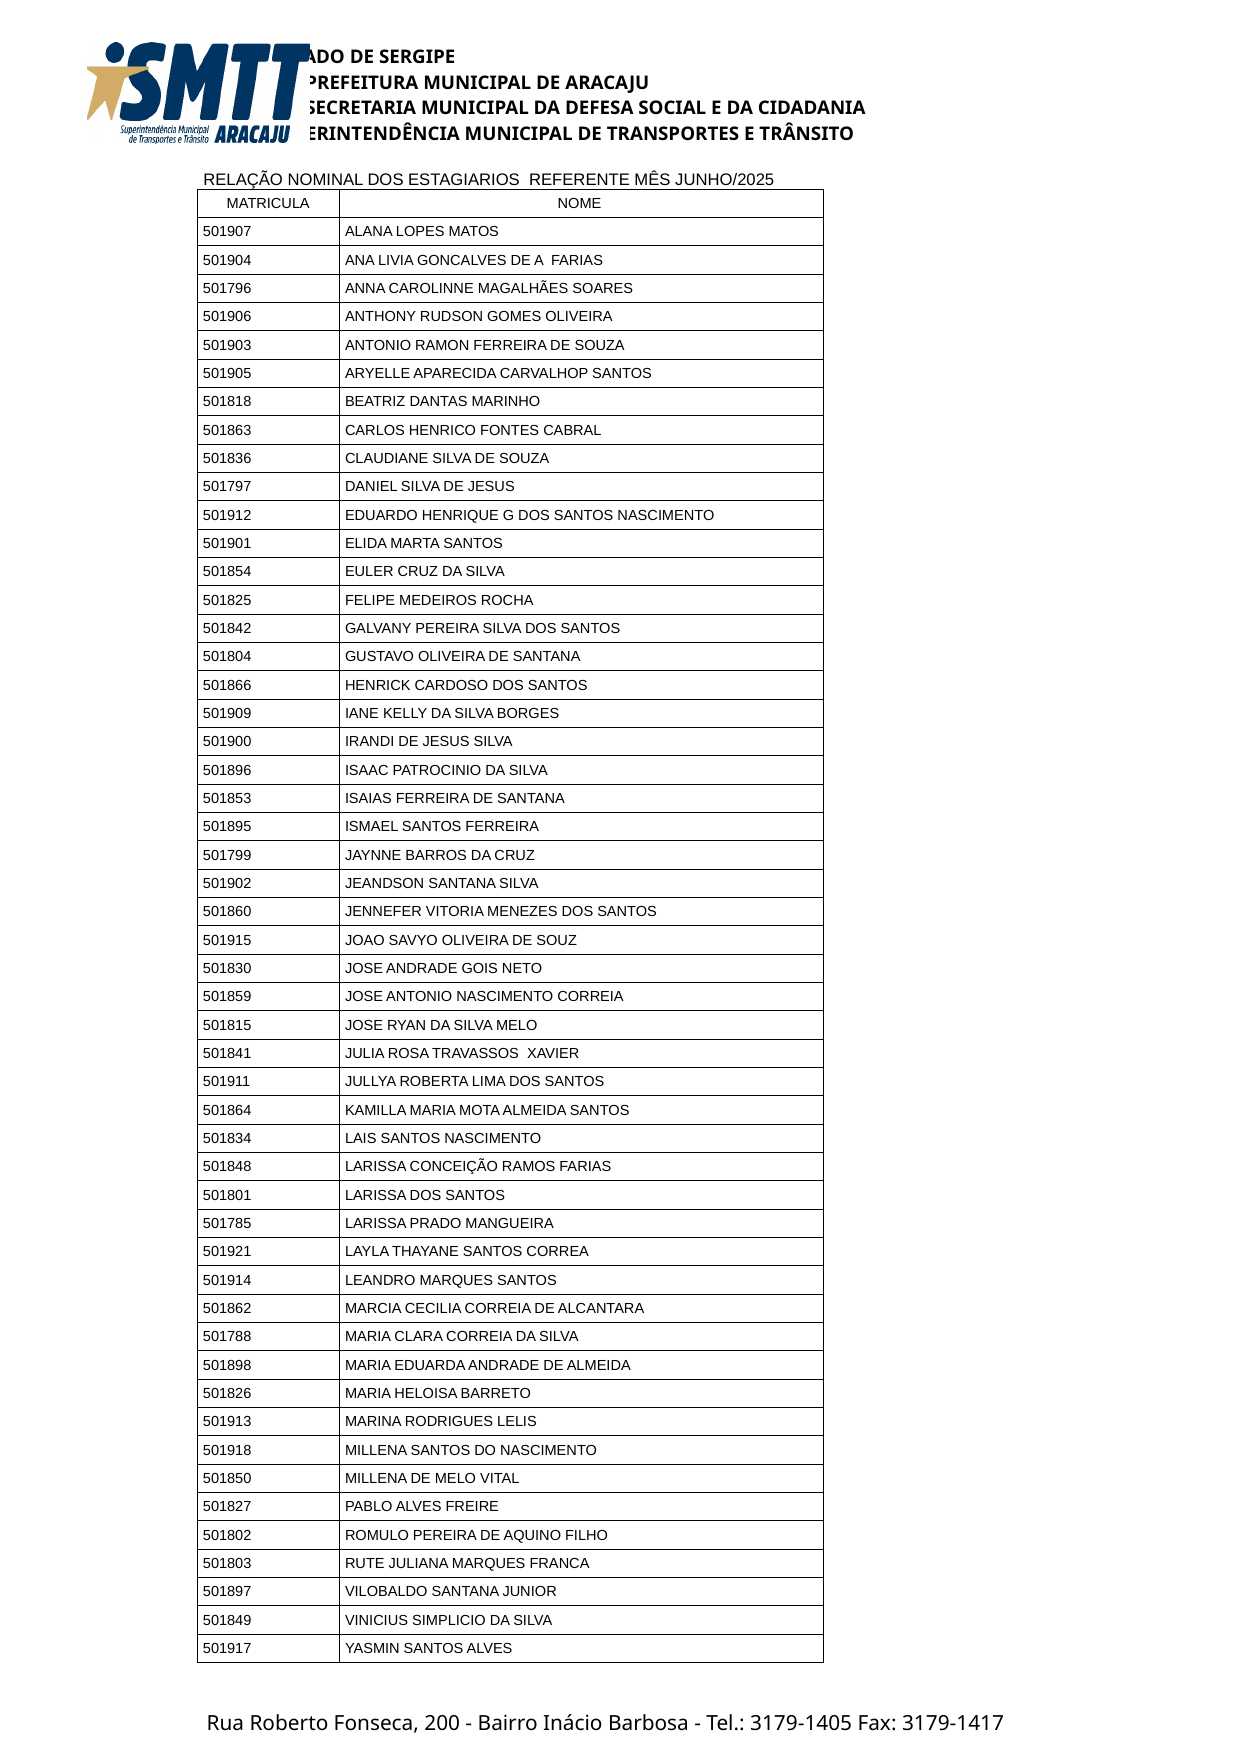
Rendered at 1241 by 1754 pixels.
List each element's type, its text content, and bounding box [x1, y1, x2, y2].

table_cell 501902 [198, 870, 339, 897]
table_cell IANE KELLY DA SILVA BORGES [340, 700, 823, 727]
table_cell 501826 [198, 1380, 339, 1407]
table_cell JOSE RYAN DA SILVA MELO [340, 1011, 823, 1039]
table_cell 501818 [198, 388, 339, 415]
table_cell CARLOS HENRICO FONTES CABRAL [340, 416, 823, 444]
table_cell 501801 [198, 1181, 339, 1209]
table_cell 501863 [198, 416, 339, 444]
table_cell 501905 [198, 360, 339, 387]
table_cell 501917 [198, 1635, 339, 1662]
table_cell ISAIAS FERREIRA DE SANTANA [340, 785, 823, 812]
table_cell ANTONIO RAMON FERREIRA DE SOUZA [340, 331, 823, 359]
table_cell 501915 [198, 926, 339, 954]
picture [87, 42, 310, 144]
table_cell MARIA HELOISA BARRETO [340, 1380, 823, 1407]
table_cell ROMULO PEREIRA DE AQUINO FILHO [340, 1521, 823, 1549]
table_cell 501803 [198, 1550, 339, 1577]
table_cell EDUARDO HENRIQUE G DOS SANTOS NASCIMENTO [340, 501, 823, 529]
text RELAÇÃO NOMINAL DOS ESTAGIARIOS REFERENTE MÊS JUNHO/2025 [148, 169, 1063, 189]
table_cell MARINA RODRIGUES LELIS [340, 1408, 823, 1435]
table_cell KAMILLA MARIA MOTA ALMEIDA SANTOS [340, 1096, 823, 1124]
table_cell 501911 [198, 1068, 339, 1095]
table_cell VILOBALDO SANTANA JUNIOR [340, 1578, 823, 1605]
table_cell RUTE JULIANA MARQUES FRANCA [340, 1550, 823, 1577]
table_cell 501918 [198, 1436, 339, 1464]
table_cell FELIPE MEDEIROS ROCHA [340, 586, 823, 614]
table_cell 501859 [198, 983, 339, 1010]
table_cell GALVANY PEREIRA SILVA DOS SANTOS [340, 615, 823, 642]
table_cell MILLENA SANTOS DO NASCIMENTO [340, 1436, 823, 1464]
table_cell 501898 [198, 1351, 339, 1379]
table_cell 501907 [198, 218, 339, 245]
table_cell 501860 [198, 898, 339, 925]
table_cell LARISSA DOS SANTOS [340, 1181, 823, 1209]
table_header MATRICULA [198, 190, 339, 217]
table_cell ISMAEL SANTOS FERREIRA [340, 813, 823, 840]
table_cell ANA LIVIA GONCALVES DE A FARIAS [340, 246, 823, 274]
table_cell LARISSA PRADO MANGUEIRA [340, 1210, 823, 1237]
table_cell IRANDI DE JESUS SILVA [340, 728, 823, 755]
table_cell 501912 [198, 501, 339, 529]
table_cell MARCIA CECILIA CORREIA DE ALCANTARA [340, 1295, 823, 1322]
table_cell 501799 [198, 841, 339, 869]
table_cell JULIA ROSA TRAVASSOS XAVIER [340, 1040, 823, 1067]
table_cell VINICIUS SIMPLICIO DA SILVA [340, 1606, 823, 1634]
table_cell LARISSA CONCEIÇÃO RAMOS FARIAS [340, 1153, 823, 1180]
table_cell CLAUDIANE SILVA DE SOUZA [340, 445, 823, 472]
table_cell 501848 [198, 1153, 339, 1180]
table_cell 501895 [198, 813, 339, 840]
table_cell LEANDRO MARQUES SANTOS [340, 1266, 823, 1294]
table_cell 501788 [198, 1323, 339, 1350]
table_cell 501802 [198, 1521, 339, 1549]
table_cell JENNEFER VITORIA MENEZES DOS SANTOS [340, 898, 823, 925]
table_cell 501897 [198, 1578, 339, 1605]
table_cell EULER CRUZ DA SILVA [340, 558, 823, 585]
table_cell 501921 [198, 1238, 339, 1265]
table_cell HENRICK CARDOSO DOS SANTOS [340, 671, 823, 699]
table_cell DANIEL SILVA DE JESUS [340, 473, 823, 500]
table_cell 501825 [198, 586, 339, 614]
table_cell 501834 [198, 1125, 339, 1152]
table_cell MARIA EDUARDA ANDRADE DE ALMEIDA [340, 1351, 823, 1379]
table_cell ARYELLE APARECIDA CARVALHOP SANTOS [340, 360, 823, 387]
table_cell 501804 [198, 643, 339, 670]
table_cell JOAO SAVYO OLIVEIRA DE SOUZ [340, 926, 823, 954]
table_cell 501850 [198, 1465, 339, 1492]
table_cell 501906 [198, 303, 339, 330]
table_cell YASMIN SANTOS ALVES [340, 1635, 823, 1662]
table_cell 501864 [198, 1096, 339, 1124]
table_cell 501914 [198, 1266, 339, 1294]
table_cell LAIS SANTOS NASCIMENTO [340, 1125, 823, 1152]
table_cell 501827 [198, 1493, 339, 1520]
table_cell ALANA LOPES MATOS [340, 218, 823, 245]
table_cell MARIA CLARA CORREIA DA SILVA [340, 1323, 823, 1350]
table_cell 501785 [198, 1210, 339, 1237]
table_cell LAYLA THAYANE SANTOS CORREA [340, 1238, 823, 1265]
table_cell MILLENA DE MELO VITAL [340, 1465, 823, 1492]
table_cell 501830 [198, 955, 339, 982]
table_cell 501896 [198, 756, 339, 784]
table_cell 501842 [198, 615, 339, 642]
table_cell 501866 [198, 671, 339, 699]
table_cell 501836 [198, 445, 339, 472]
table_cell 501903 [198, 331, 339, 359]
table_cell 501909 [198, 700, 339, 727]
table_cell 501904 [198, 246, 339, 274]
table_cell JULLYA ROBERTA LIMA DOS SANTOS [340, 1068, 823, 1095]
table_cell BEATRIZ DANTAS MARINHO [340, 388, 823, 415]
table_cell 501854 [198, 558, 339, 585]
table_cell JAYNNE BARROS DA CRUZ [340, 841, 823, 869]
table_cell ISAAC PATROCINIO DA SILVA [340, 756, 823, 784]
table_cell ANNA CAROLINNE MAGALHÃES SOARES [340, 275, 823, 302]
table_cell 501853 [198, 785, 339, 812]
table_cell 501900 [198, 728, 339, 755]
table_cell 501841 [198, 1040, 339, 1067]
table_cell ANTHONY RUDSON GOMES OLIVEIRA [340, 303, 823, 330]
table_cell JOSE ANTONIO NASCIMENTO CORREIA [340, 983, 823, 1010]
table_header NOME [340, 190, 823, 217]
table_cell 501797 [198, 473, 339, 500]
table_cell JEANDSON SANTANA SILVA [340, 870, 823, 897]
table_cell GUSTAVO OLIVEIRA DE SANTANA [340, 643, 823, 670]
table_cell 501849 [198, 1606, 339, 1634]
table_cell PABLO ALVES FREIRE [340, 1493, 823, 1520]
table_cell 501913 [198, 1408, 339, 1435]
table_cell ELIDA MARTA SANTOS [340, 530, 823, 557]
table_cell JOSE ANDRADE GOIS NETO [340, 955, 823, 982]
table_cell 501796 [198, 275, 339, 302]
table_cell 501815 [198, 1011, 339, 1039]
table_cell 501901 [198, 530, 339, 557]
table_cell 501862 [198, 1295, 339, 1322]
